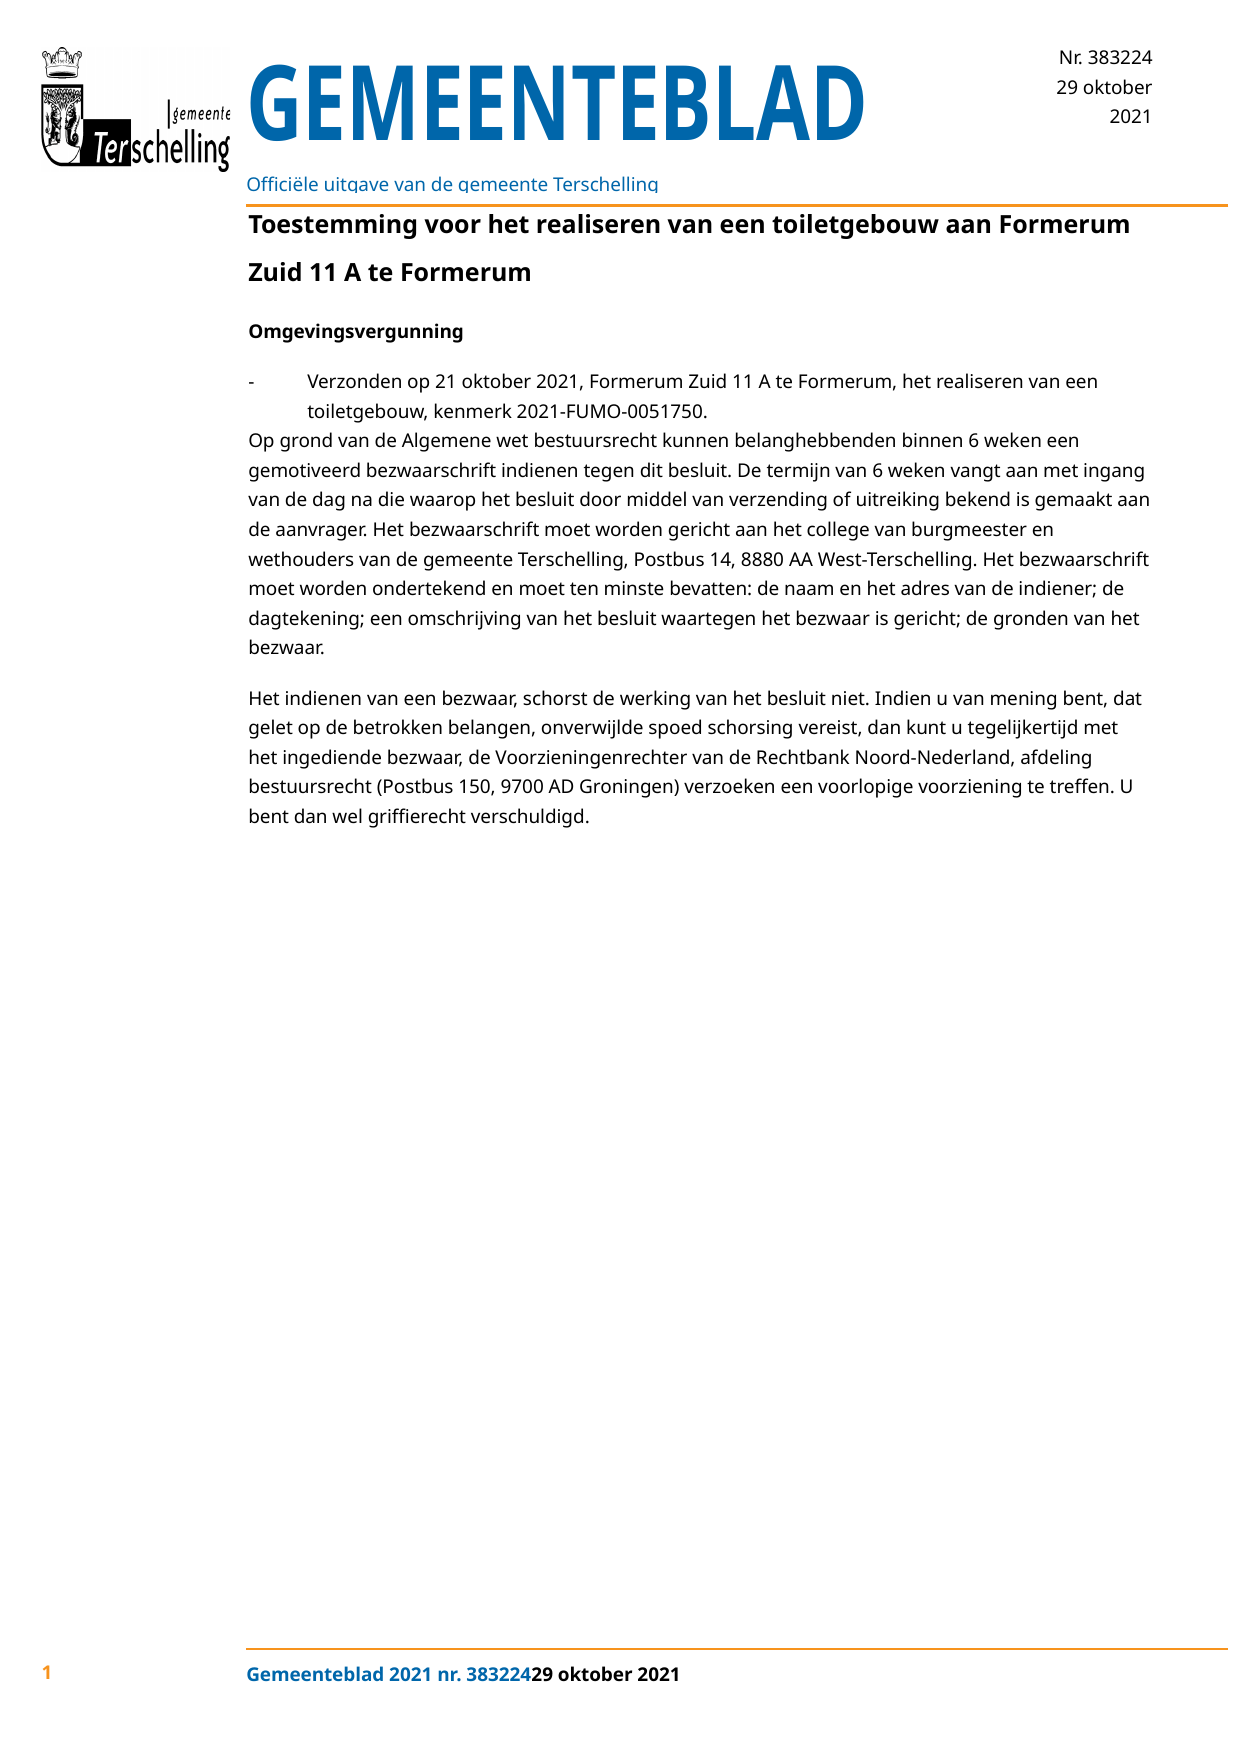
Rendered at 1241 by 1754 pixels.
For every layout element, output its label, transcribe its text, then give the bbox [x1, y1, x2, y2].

text Het indienen van een bezwaar, schorst de werking van het besluit niet. Indien u van mening bent, dat gelet op de betrokken belangen, onverwijlde spoed schorsing vereist, dan kunt u tegelijkertijd met het ingediende bezwaar, de Voorzieningenrechter van de Rechtbank Noord-Nederland, afdeling bestuursrecht (Postbus 150, 9700 AD Groningen) verzoeken een voorlopige voorziening te treffen. U bent dan wel griffierecht verschuldigd. [248, 685, 1152, 829]
text Toestemming voor het realiseren van een toiletgebouw aan Formerum Zuid 11 A te Formerum [248, 207, 1152, 288]
text Omgevingsvergunning [248, 318, 1152, 344]
text Op grond van de Algemene wet bestuursrecht kunnen belanghebbenden binnen 6 weken een gemotiveerd bezwaarschrift indienen tegen dit besluit. De termijn van 6 weken vangt aan met ingang van de dag na die waarop het besluit door middel van verzending of uitreiking bekend is gemaakt aan de aanvrager. Het bezwaarschrift moet worden gericht aan het college van burgmeester en wethouders van de gemeente Terschelling, Postbus 14, 8880 AA West-Terschelling. Het bezwaarschrift moet worden ondertekend en moet ten minste bevatten: de naam en het adres van de indiener; de dagtekening; een omschrijving van het besluit waartegen het bezwaar is gericht; de gronden van het bezwaar. [248, 427, 1152, 660]
list Verzonden op 21 oktober 2021, Formerum Zuid 11 A te Formerum, het realiseren van een toiletgebouw, kenmerk 2021-FUMO-0051750. [248, 368, 1152, 424]
picture [41, 47, 231, 172]
